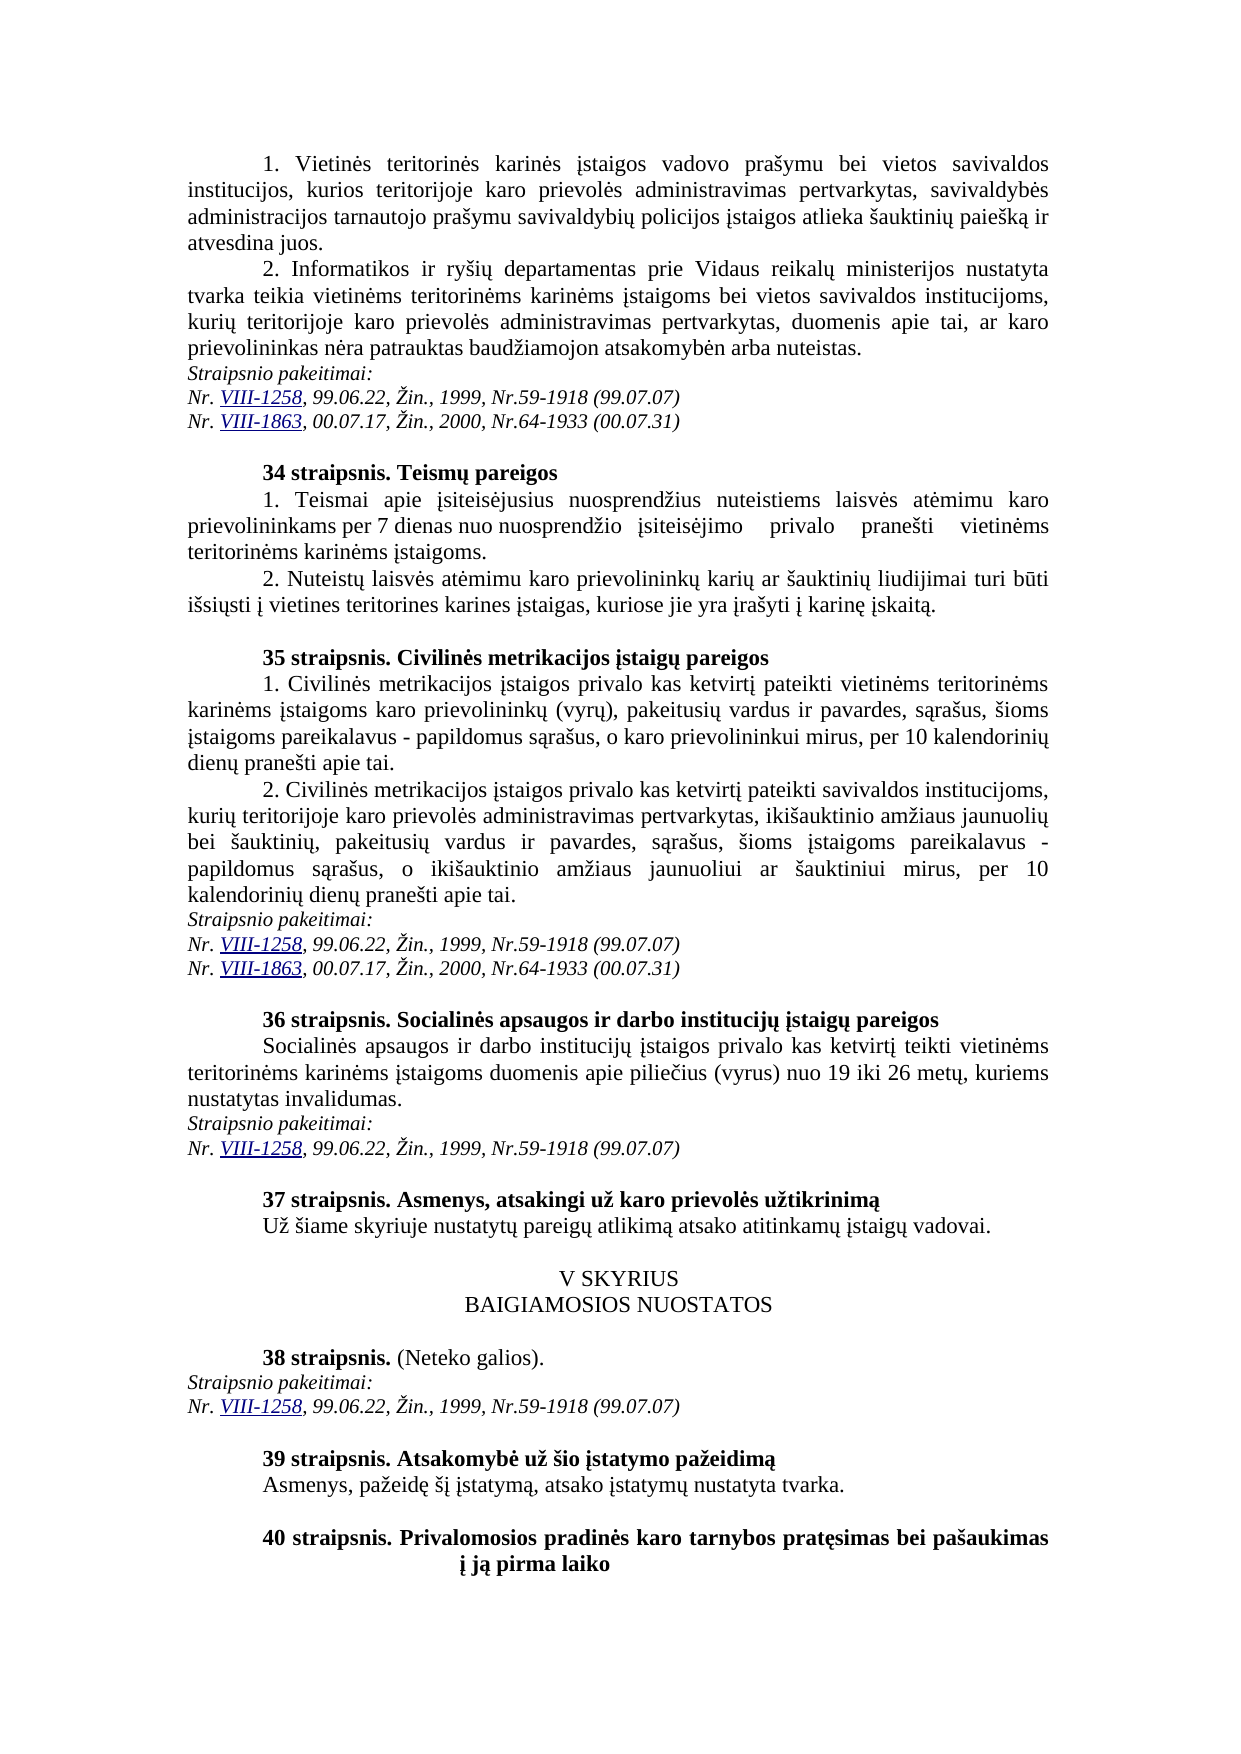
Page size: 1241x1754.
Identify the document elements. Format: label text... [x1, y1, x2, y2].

text Straipsnio pakeitimai: [187, 1111, 1050, 1135]
text 37 straipsnis. Asmenys, atsakingi už karo prievolės užtikrinimą [187, 1186, 1050, 1212]
text 39 straipsnis. Atsakomybė už šio įstatymo pažeidimą [187, 1445, 1050, 1471]
text Socialinės apsaugos ir darbo institucijų įstaigos privalo kas ketvirtį teikti vietinėms teritorinėms karinėms įstaigoms duomenis apie piliečius (vyrus) nuo 19 iki 26 metų, kuriems nustatytas invalidumas. [187, 1032, 1050, 1111]
text Už šiame skyriuje nustatytų pareigų atlikimą atsako atitinkamų įstaigų vadovai. [187, 1212, 1050, 1238]
text 2. Civilinės metrikacijos įstaigos privalo kas ketvirtį pateikti savivaldos institucijoms, kurių teritorijoje karo prievolės administravimas pertvarkytas, ikišauktinio amžiaus jaunuolių bei šauktinių, pakeitusių vardus ir pavardes, sąrašus, šioms įstaigoms pareikalavus - papildomus sąrašus, o ikišauktinio amžiaus jaunuoliui ar šauktiniui mirus, per 10 kalendorinių dienų pranešti apie tai. [187, 776, 1050, 907]
text Straipsnio pakeitimai: [187, 361, 1050, 385]
text Straipsnio pakeitimai: [187, 907, 1050, 931]
text V SKYRIUS [187, 1265, 1050, 1291]
text 1. Teismai apie įsiteisėjusius nuosprendžius nuteistiems laisvės atėmimu karo prievolininkams per 7 dienas nuo nuosprendžio įsiteisėjimo privalo pranešti vietinėms teritorinėms karinėms įstaigoms. [187, 486, 1050, 565]
text Nr. VIII-1863, 00.07.17, Žin., 2000, Nr.64-1933 (00.07.31) [187, 956, 1050, 979]
text Nr. VIII-1863, 00.07.17, Žin., 2000, Nr.64-1933 (00.07.31) [187, 409, 1050, 433]
text Nr. VIII-1258, 99.06.22, Žin., 1999, Nr.59-1918 (99.07.07) [187, 385, 1050, 409]
text Nr. VIII-1258, 99.06.22, Žin., 1999, Nr.59-1918 (99.07.07) [187, 1394, 1050, 1418]
text 1. Civilinės metrikacijos įstaigos privalo kas ketvirtį pateikti vietinėms teritorinėms karinėms įstaigoms karo prievolininkų (vyrų), pakeitusių vardus ir pavardes, sąrašus, šioms įstaigoms pareikalavus - papildomus sąrašus, o karo prievolininkui mirus, per 10 kalendorinių dienų pranešti apie tai. [187, 670, 1050, 776]
text 34 straipsnis. Teismų pareigos [187, 459, 1050, 486]
text Nr. VIII-1258, 99.06.22, Žin., 1999, Nr.59-1918 (99.07.07) [187, 931, 1050, 956]
text Asmenys, pažeidę šį įstatymą, atsako įstatymų nustatyta tvarka. [187, 1471, 1050, 1497]
text 1. Vietinės teritorinės karinės įstaigos vadovo prašymu bei vietos savivaldos institucijos, kurios teritorijoje karo prievolės administravimas pertvarkytas, savivaldybės administracijos tarnautojo prašymu savivaldybių policijos įstaigos atlieka šauktinių paiešką ir atvesdina juos. [187, 150, 1050, 255]
text 36 straipsnis. Socialinės apsaugos ir darbo institucijų įstaigų pareigos [187, 1006, 1050, 1032]
text 38 straipsnis. (Neteko galios). [187, 1344, 1050, 1370]
text 2. Nuteistų laisvės atėmimu karo prievolininkų karių ar šauktinių liudijimai turi būti išsiųsti į vietines teritorines karines įstaigas, kuriose jie yra įrašyti į karinę įskaitą. [187, 565, 1050, 617]
text 40 straipsnis. Privalomosios pradinės karo tarnybos pratęsimas bei pašaukimas į ją pirma laiko [262, 1524, 1050, 1577]
text Nr. VIII-1258, 99.06.22, Žin., 1999, Nr.59-1918 (99.07.07) [187, 1135, 1050, 1159]
text 2. Informatikos ir ryšių departamentas prie Vidaus reikalų ministerijos nustatyta tvarka teikia vietinėms teritorinėms karinėms įstaigoms bei vietos savivaldos institucijoms, kurių teritorijoje karo prievolės administravimas pertvarkytas, duomenis apie tai, ar karo prievolininkas nėra patrauktas baudžiamojon atsakomybėn arba nuteistas. [187, 255, 1050, 361]
text Straipsnio pakeitimai: [187, 1370, 1050, 1394]
text BAIGIAMOSIOS NUOSTATOS [187, 1291, 1050, 1318]
text 35 straipsnis. Civilinės metrikacijos įstaigų pareigos [187, 644, 1050, 670]
